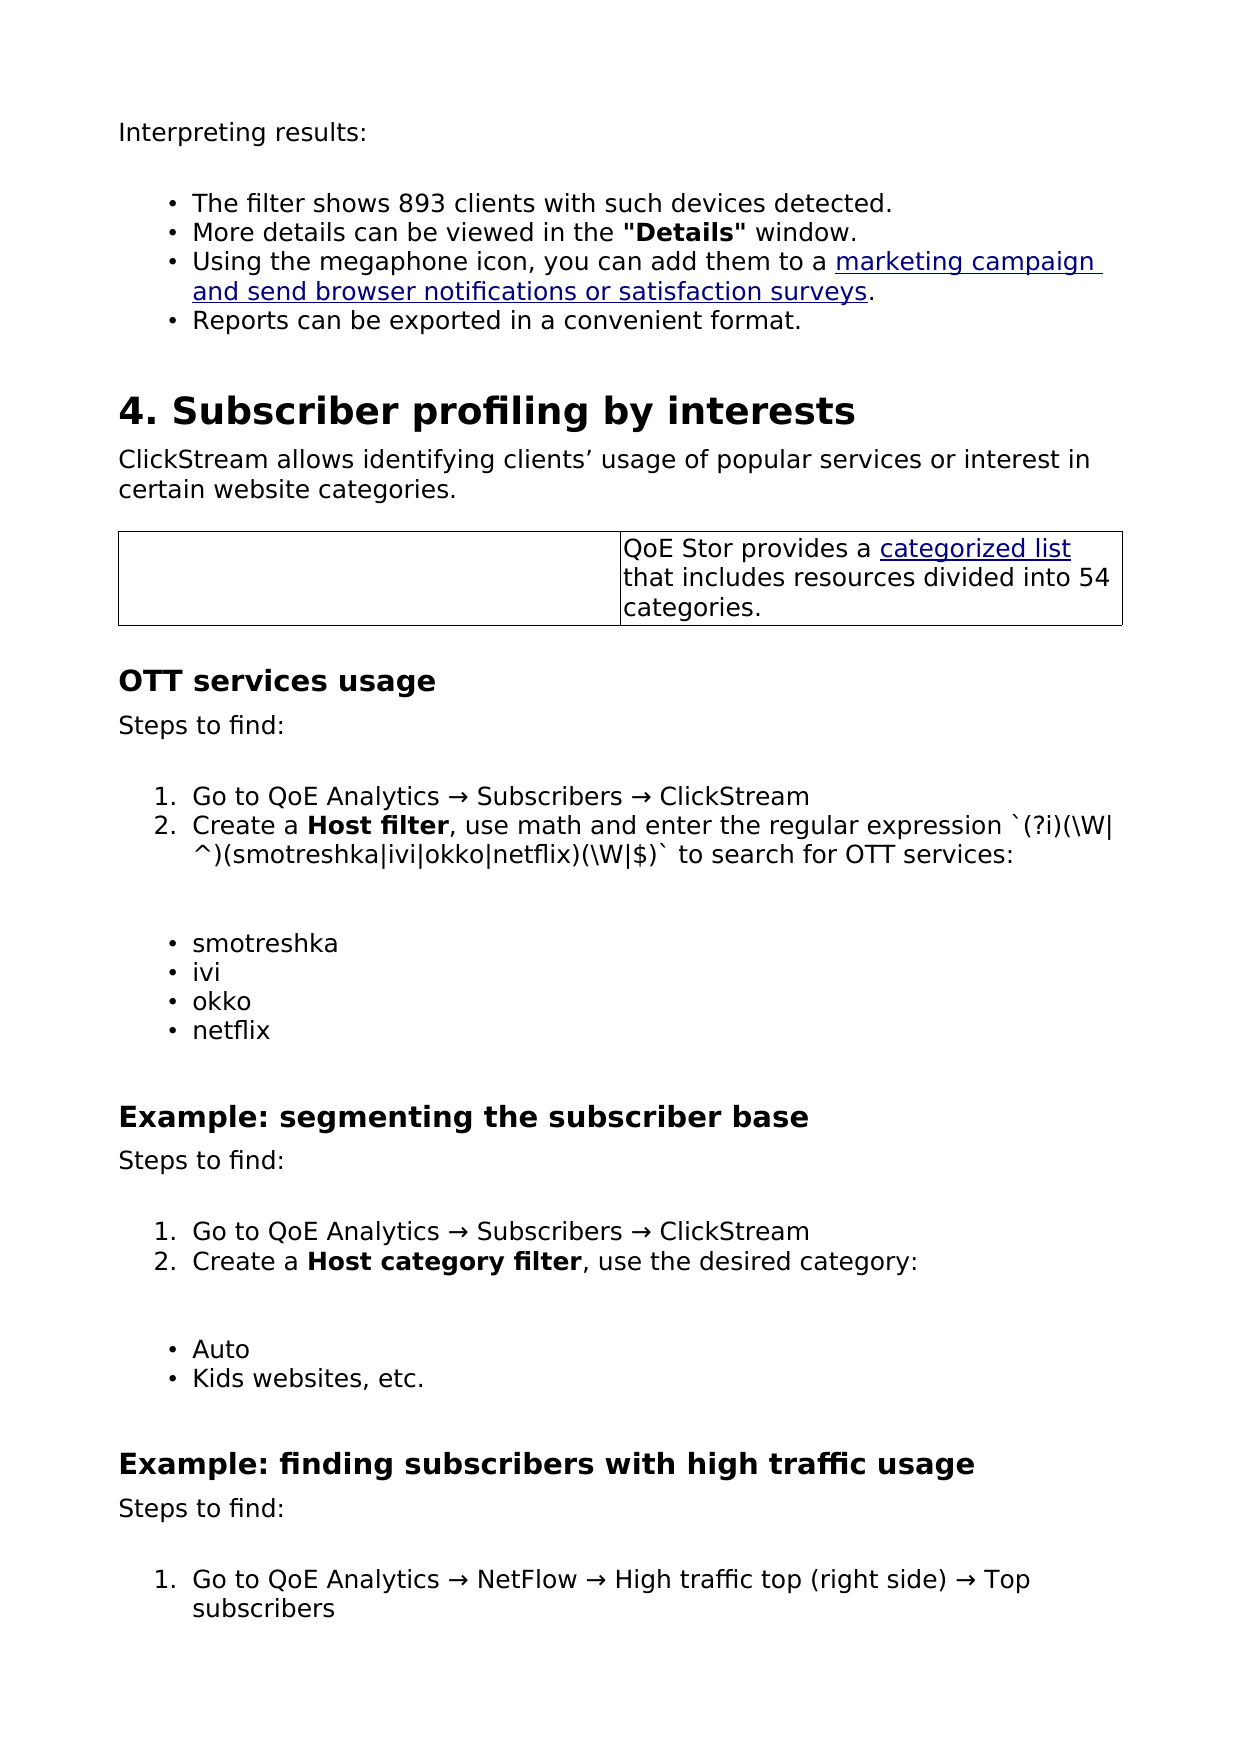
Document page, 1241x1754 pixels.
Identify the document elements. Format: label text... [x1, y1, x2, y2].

subtitle 4. Subscriber profiling by interests [118, 389, 1122, 433]
text Steps to find: [118, 1146, 1122, 1176]
list Go to QoE Analytics → Subscribers → ClickStream [177, 1217, 1122, 1247]
list Auto [177, 1335, 1122, 1364]
text Steps to find: [118, 711, 1122, 740]
table_header [119, 532, 620, 625]
list Reports can be exported in a convenient format. [177, 306, 1122, 335]
list okko [177, 987, 1122, 1016]
list Create a Host filter, use math and enter the regular expression `(?i)(\W|^)(smotreshka|ivi|okko|netflix)(\W|$)` to search for OTT services: [177, 811, 1122, 870]
list Using the megaphone icon, you can add them to a marketing campaign and send browser notifications or satisfaction surveys. [177, 248, 1122, 306]
list Go to QoE Analytics → NetFlow → High traffic top (right side) → Top subscribers [177, 1565, 1122, 1623]
list netflix [177, 1016, 1122, 1045]
subtitle OTT services usage [118, 665, 1122, 699]
table_header QoE Stor provides a categorized list that includes resources divided into 54 categories. [621, 532, 1122, 625]
list The filter shows 893 clients with such devices detected. [177, 189, 1122, 218]
list More details can be viewed in the "Details" window. [177, 218, 1122, 248]
subtitle Example: segmenting the subscriber base [118, 1100, 1122, 1134]
text ClickStream allows identifying clients’ usage of popular services or interest in certain website categories. [118, 446, 1122, 504]
list smotreshka [177, 929, 1122, 958]
list Go to QoE Analytics → Subscribers → ClickStream [177, 782, 1122, 811]
text Steps to find: [118, 1494, 1122, 1523]
list Create a Host category filter, use the desired category: [177, 1247, 1122, 1276]
list Kids websites, etc. [177, 1364, 1122, 1393]
text Interpreting results: [118, 118, 1122, 147]
list ivi [177, 958, 1122, 987]
subtitle Example: finding subscribers with high traffic usage [118, 1448, 1122, 1482]
